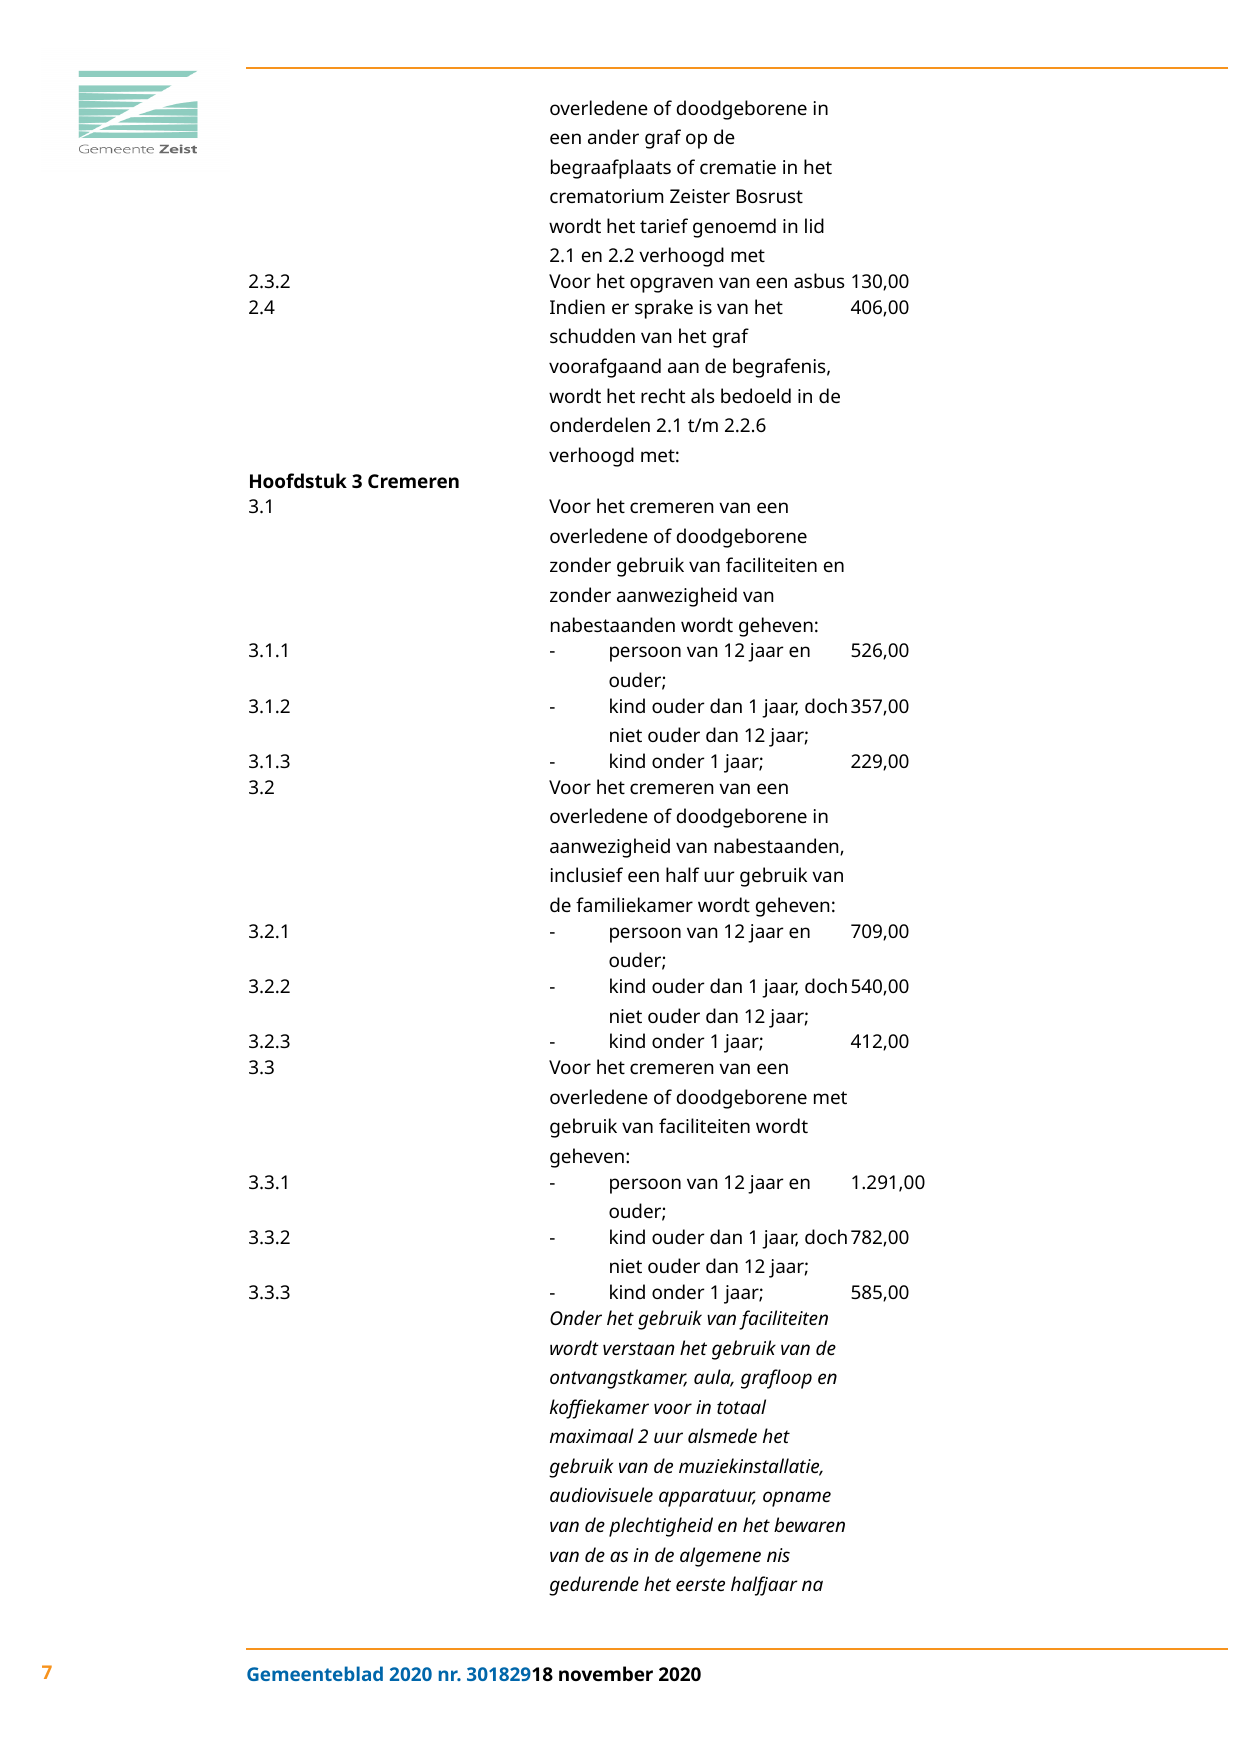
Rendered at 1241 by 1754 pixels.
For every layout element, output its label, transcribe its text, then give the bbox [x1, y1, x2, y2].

table_cell Voor het cremeren van een overledene of doodgeborene zonder gebruik van faciliteiten en zonder aanwezigheid van nabestaanden wordt geheven: [549, 494, 850, 638]
table_cell persoon van 12 jaar en ouder; [549, 638, 850, 693]
table_cell 229,00 [850, 748, 1152, 774]
table_cell Voor het opgraven van een asbus [549, 269, 850, 294]
table_cell 130,00 [850, 269, 1152, 294]
table_cell Hoofdstuk 3 Cremeren [248, 468, 850, 493]
table_cell [850, 1054, 1152, 1169]
table_cell persoon van 12 jaar en ouder; [549, 1169, 850, 1224]
table_cell 3.2.2 [248, 973, 549, 1029]
table_cell [850, 95, 1152, 268]
table_cell kind ouder dan 1 jaar, doch niet ouder dan 12 jaar; [549, 973, 850, 1029]
table_cell Indien er sprake is van het schudden van het graf voorafgaand aan de begrafenis, wordt het recht als bedoeld in de onderdelen 2.1 t/m 2.2.6 verhoogd met: [549, 294, 850, 468]
table_cell [248, 95, 549, 268]
table_cell kind ouder dan 1 jaar, doch niet ouder dan 12 jaar; [549, 1224, 850, 1279]
picture [41, 47, 231, 172]
table_cell 3.3.2 [248, 1224, 549, 1279]
table_cell 3.2.3 [248, 1029, 549, 1054]
table_cell 406,00 [850, 294, 1152, 468]
table_cell 526,00 [850, 638, 1152, 693]
table_cell kind ouder dan 1 jaar, doch niet ouder dan 12 jaar; [549, 693, 850, 748]
table_cell overledene of doodgeborene in een ander graf op de begraafplaats of crematie in het crematorium Zeister Bosrust wordt het tarief genoemd in lid 2.1 en 2.2 verhoogd met [549, 95, 850, 268]
table_cell 3.1.3 [248, 748, 549, 774]
table_cell [850, 494, 1152, 638]
table_cell persoon van 12 jaar en ouder; [549, 918, 850, 973]
table_cell [850, 774, 1152, 918]
table_cell 3.1.1 [248, 638, 549, 693]
table_cell 782,00 [850, 1224, 1152, 1279]
table_cell kind onder 1 jaar; [549, 1280, 850, 1305]
table_cell 3.1 [248, 494, 549, 638]
table_cell 3.2.1 [248, 918, 549, 973]
table_cell 3.3.1 [248, 1169, 549, 1224]
table_cell 3.3 [248, 1054, 549, 1169]
table_cell kind onder 1 jaar; [549, 748, 850, 774]
table_cell 2.3.2 [248, 269, 549, 294]
table_cell Voor het cremeren van een overledene of doodgeborene in aanwezigheid van nabestaanden, inclusief een half uur gebruik van de familiekamer wordt geheven: [549, 774, 850, 918]
table_cell 540,00 [850, 973, 1152, 1029]
table_cell 1.291,00 [850, 1169, 1152, 1224]
table_cell 3.3.3 [248, 1280, 549, 1305]
table_cell 412,00 [850, 1029, 1152, 1054]
table_cell 3.2 [248, 774, 549, 918]
table_cell kind onder 1 jaar; [549, 1029, 850, 1054]
table_cell 709,00 [850, 918, 1152, 973]
table_cell [850, 468, 1152, 493]
table_cell [248, 1305, 549, 1597]
table_cell Onder het gebruik van faciliteiten wordt verstaan het gebruik van de ontvangstkamer, aula, grafloop en koffiekamer voor in totaal maximaal 2 uur alsmede het gebruik van de muziekinstallatie, audiovisuele apparatuur, opname van de plechtigheid en het bewaren van de as in de algemene nis gedurende het eerste halfjaar na [549, 1305, 850, 1597]
table_cell 357,00 [850, 693, 1152, 748]
table_cell Voor het cremeren van een overledene of doodgeborene met gebruik van faciliteiten wordt geheven: [549, 1054, 850, 1169]
table_cell 3.1.2 [248, 693, 549, 748]
table_cell 585,00 [850, 1280, 1152, 1305]
table_cell 2.4 [248, 294, 549, 468]
table_cell [850, 1305, 1152, 1597]
